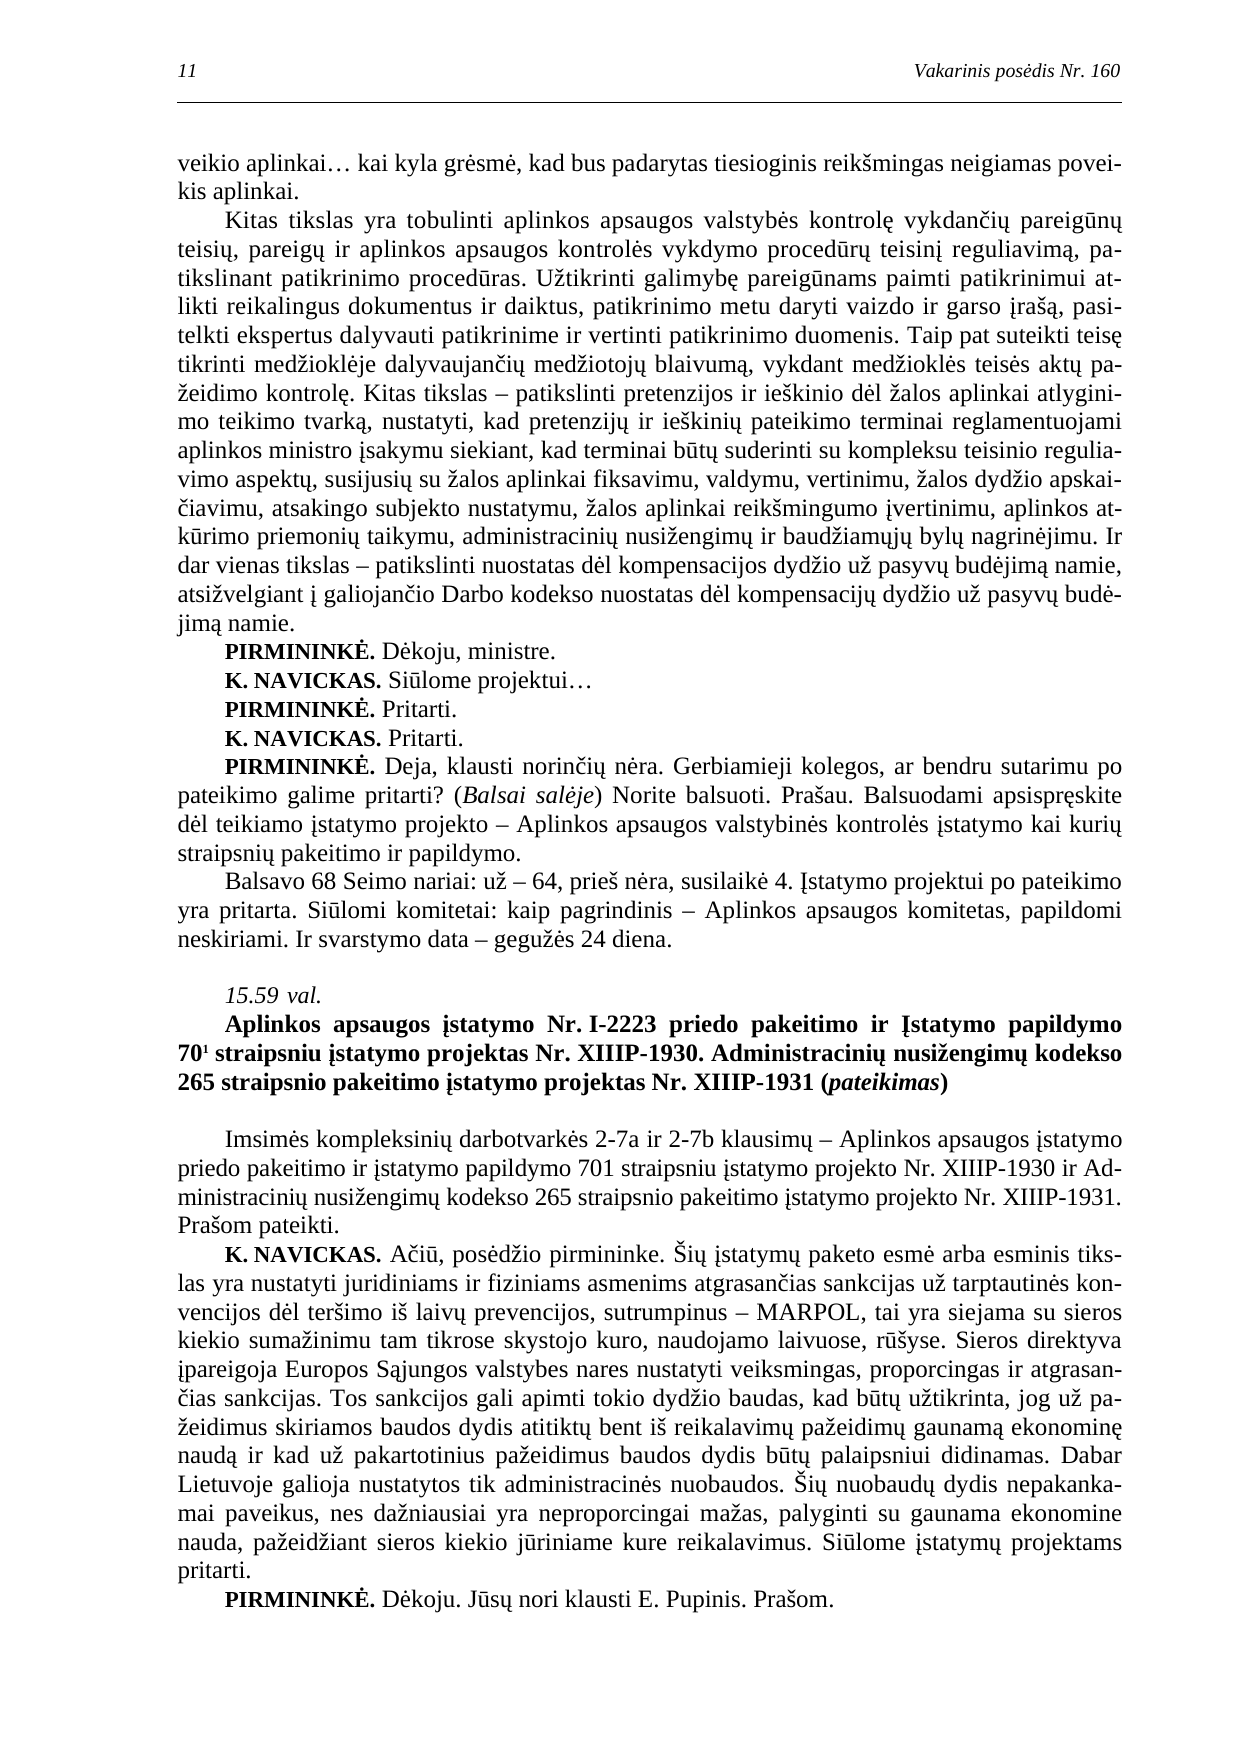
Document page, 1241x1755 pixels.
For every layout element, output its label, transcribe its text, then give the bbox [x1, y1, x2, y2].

text Ap­lin­kos ap­sau­gos įsta­ty­mo Nr. I-2223 prie­do pa­kei­ti­mo ir Įsta­ty­mo pa­pil­dy­mo 701 straips­niu įsta­ty­mo pro­jek­tas Nr. XIIIP-1930. Ad­mi­nist­ra­ci­nių nu­si­žen­gi­mų ko­dek­so 265 straips­nio pa­kei­ti­mo įsta­ty­mo pro­jek­tas Nr. XIIIP-1931 (pa­tei­ki­mas) [177, 1009, 1122, 1095]
text PIRMININKĖ. Pri­tar­ti. [177, 694, 1122, 723]
text K. NAVICKAS. Pri­tar­ti. [177, 723, 1122, 751]
text K. NAVICKAS. Ačiū, po­sė­džio pir­mi­nin­ke. Šių įsta­ty­mų pa­ke­to es­mė ar­ba es­mi­nis tiks­las yra nu­sta­ty­ti ju­ri­di­niams ir fi­zi­niams as­me­nims at­gra­san­čias sank­ci­jas už tarp­tau­ti­nės kon­ven­ci­jos dėl ter­ši­mo iš lai­vų pre­ven­ci­jos, su­trum­pi­nus – MARPOL, tai yra sie­ja­ma su sie­ros kie­kio su­ma­ži­ni­mu tam tik­ro­se skys­to­jo ku­ro, nau­do­ja­mo lai­vuo­se, rū­šy­se. Sie­ros di­rek­ty­va įpa­rei­go­ja Eu­ro­pos Są­jun­gos vals­ty­bes na­res nu­sta­ty­ti veiks­min­gas, pro­por­cin­gas ir at­gra­san­čias sank­ci­jas. Tos sank­ci­jos ga­li ap­im­ti to­kio dy­džio bau­das, kad bū­tų už­tik­rin­ta, jog už pa­žei­di­mus ski­ria­mos bau­dos dy­dis ati­tik­tų bent iš rei­ka­la­vi­mų pa­žei­di­mų gau­na­mą eko­no­mi­nę nau­dą ir kad už pa­kar­to­ti­nius pa­žei­di­mus bau­dos dy­dis bū­tų pa­laips­niui di­di­na­mas. Da­bar Lie­tu­vo­je ga­lio­ja nu­sta­ty­tos tik ad­mi­nist­ra­ci­nės nuo­bau­dos. Šių nuo­bau­dų dy­dis ne­pa­kan­ka­mai pa­vei­kus, nes daž­niau­siai yra ne­pro­por­cin­gai ma­žas, pa­ly­gin­ti su gau­na­ma eko­no­mi­ne nau­da, pa­žei­džiant sie­ros kie­kio jū­ri­nia­me ku­re rei­ka­la­vi­mus. Siū­lo­me įsta­ty­mų pro­jek­tams pri­tar­ti. [177, 1239, 1122, 1584]
text 15.59 val. [224, 981, 1122, 1009]
text Ki­tas tiks­las yra to­bu­lin­ti ap­lin­kos ap­sau­gos vals­ty­bės kon­tro­lę vyk­dan­čių pa­rei­gū­nų tei­sių, pa­rei­gų ir ap­lin­kos ap­sau­gos kon­tro­lės vyk­dy­mo pro­ce­dū­rų tei­si­nį re­gu­lia­vi­mą, pa­tiks­li­nant pa­tik­ri­ni­mo pro­ce­dū­ras. Už­tik­rin­ti ga­li­my­bę pa­rei­gū­nams pa­im­ti pa­tik­ri­ni­mui at­lik­ti rei­ka­lin­gus do­ku­men­tus ir daik­tus, pa­tik­ri­ni­mo me­tu da­ry­ti vaiz­do ir gar­so įra­šą, pa­si­telk­ti eks­per­tus da­ly­vau­ti pa­tik­ri­ni­me ir ver­tin­ti pa­tik­ri­ni­mo duo­me­nis. Taip pat su­teik­ti tei­sę tik­rin­ti me­džiok­lė­je da­ly­vau­jan­čių me­džio­to­jų blai­vu­mą, vykdant me­džiok­lės tei­sės ak­tų pa­žei­di­mo kon­tro­lę. Ki­tas tiks­las – pa­tiks­lin­ti pre­ten­zi­jos ir ieš­ki­nio dėl ža­los ap­lin­kai at­ly­gi­ni­mo tei­ki­mo tvar­ką, nu­sta­ty­ti, kad pre­ten­zi­jų ir ieš­ki­nių pa­tei­ki­mo ter­mi­nai reg­la­men­tuo­ja­mi ap­lin­kos mi­nist­ro įsa­ky­mu sie­kiant, kad ter­mi­nai bū­tų su­de­rin­ti su kom­plek­su tei­si­nio re­gu­lia­vi­mo as­pek­tų, su­si­ju­sių su ža­los ap­lin­kai fik­sa­vi­mu, val­dy­mu, ver­ti­ni­mu, ža­los dy­džio ap­skai­čia­vi­mu, at­sa­kin­go sub­jek­to nu­sta­ty­mu, ža­los ap­lin­kai reikš­min­gu­mo įver­ti­ni­mu, ap­lin­kos at­kū­ri­mo prie­mo­nių tai­ky­mu, ad­mi­nist­ra­ci­nių nu­si­žen­gi­mų ir bau­džia­mų­jų by­lų nag­ri­nė­ji­mu. Ir dar vie­nas tiks­las – pa­tiks­lin­ti nuo­sta­tas dėl kom­pen­sa­ci­jos dy­džio už pa­sy­vų bu­dė­ji­mą na­mie, at­si­žvel­giant į ga­lio­jan­čio Dar­bo ko­dek­so nuo­sta­tas dėl kom­pen­sa­ci­jų dy­džio už pa­sy­vų bu­dė­ji­mą na­mie. [177, 205, 1122, 636]
text PIRMININKĖ. Dė­ko­ju. Jū­sų no­ri klaus­ti E. Pu­pi­nis. Pra­šom. [177, 1584, 1122, 1613]
text PIRMININKĖ. Dė­ko­ju, mi­nist­re. [177, 636, 1122, 665]
text vei­kio ap­lin­kai… kai ky­la grės­mė, kad bus pa­da­ry­tas tie­sio­gi­nis reikš­min­gas nei­gia­mas po­vei­kis ap­lin­kai. [177, 148, 1122, 205]
text K. NAVICKAS. Siū­lo­me pro­jek­tui… [177, 665, 1122, 694]
text Im­si­mės kom­plek­si­nių dar­bo­tvarkės 2-7a ir 2-7b klau­si­mų – Ap­lin­kos ap­sau­gos įsta­ty­mo prie­do pa­kei­ti­mo ir įsta­ty­mo pa­pil­dy­mo 701 straips­niu įsta­ty­mo pro­jek­to Nr. XIIIP-1930 ir Ad­mi­nist­ra­ci­nių nu­si­žen­gi­mų ko­dek­so 265 straips­nio pa­kei­ti­mo įsta­ty­mo pro­jek­to Nr. XIIIP-1931. Pra­šom pa­teik­ti. [177, 1124, 1122, 1239]
text Bal­sa­vo 68 Sei­mo na­riai: už – 64, prieš nė­ra, su­si­lai­kė 4. Įsta­ty­mo pro­jek­tui po pa­tei­ki­mo yra pri­tar­ta. Siū­lo­mi ko­mi­te­tai: kaip pa­grin­di­nis – Ap­lin­kos ap­sau­gos ko­mi­te­tas, pa­pil­do­mi ne­ski­ria­mi. Ir svars­ty­mo da­ta – ge­gu­žės 24 die­na. [177, 866, 1122, 953]
text PIRMININKĖ. De­ja, klaus­ti no­rin­čių nė­ra. Ger­bia­mie­ji ko­le­gos, ar ben­dru su­ta­ri­mu po pa­tei­ki­mo ga­li­me pri­tar­ti? (Bal­sai sa­lė­je) No­ri­te bal­suo­ti. Pra­šau. Bal­suo­da­mi ap­si­spręs­ki­te dėl tei­ki­amo įsta­ty­mo pro­jek­to – Ap­lin­kos ap­sau­gos vals­ty­bi­nės kon­tro­lės įsta­ty­mo kai ku­rių straips­nių pa­kei­ti­mo ir pa­pil­dy­mo. [177, 751, 1122, 866]
